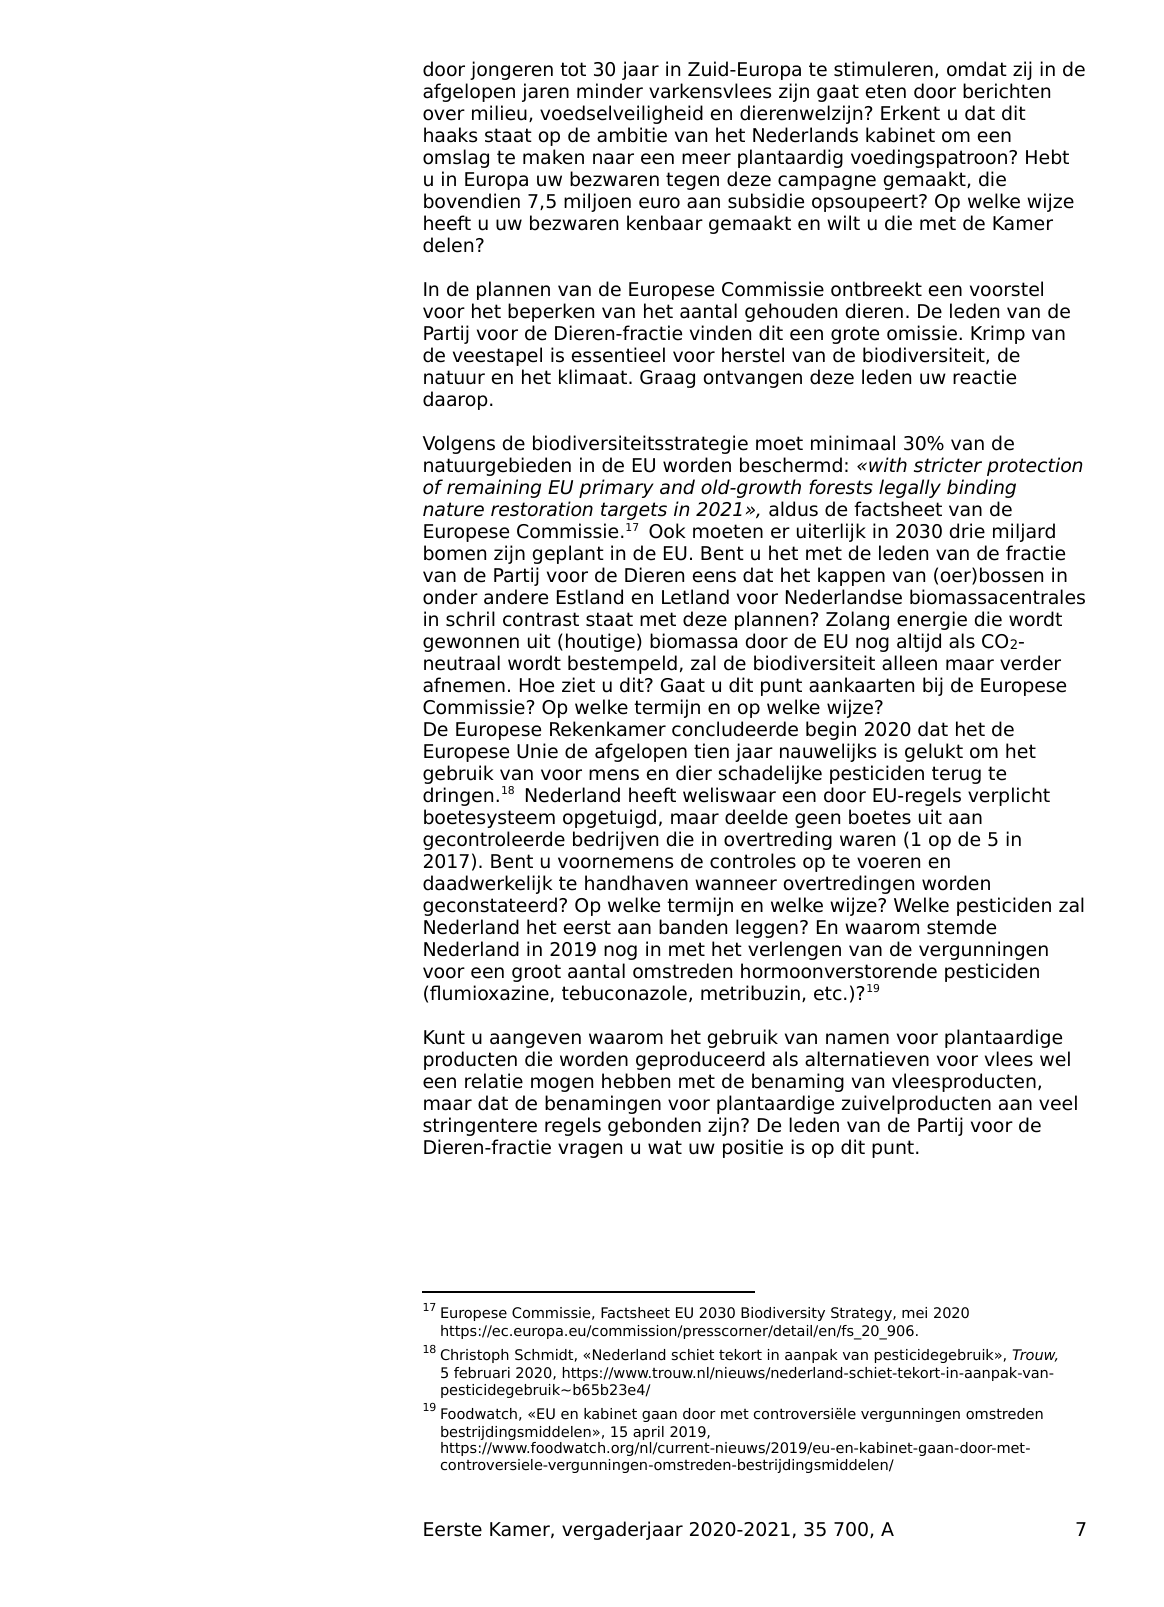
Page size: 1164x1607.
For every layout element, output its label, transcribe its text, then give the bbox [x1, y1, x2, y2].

text door jongeren tot 30 jaar in Zuid-Europa te stimuleren, omdat zij in de afgelopen jaren minder varkensvlees zijn gaat eten door berichten over milieu, voedselveiligheid en dierenwelzijn? Erkent u dat dit haaks staat op de ambitie van het Nederlands kabinet om een omslag te maken naar een meer plantaardig voedingspatroon? Hebt u in Europa uw bezwaren tegen deze campagne gemaakt, die bovendien 7,5 miljoen euro aan subsidie opsoupeert? Op welke wijze heeft u uw bezwaren kenbaar gemaakt en wilt u die met de Kamer delen? [422, 59, 1087, 257]
text Europese Commissie, Factsheet EU 2030 Biodiversity Strategy, mei 2020 https://ec.europa.eu/commission/presscorner/detail/en/fs_20_906. [422, 1301, 1087, 1340]
text Kunt u aangeven waarom het gebruik van namen voor plantaardige producten die worden geproduceerd als alternatieven voor vlees wel een relatie mogen hebben met de benaming van vleesproducten, maar dat de benamingen voor plantaardige zuivelproducten aan veel stringentere regels gebonden zijn? De leden van de Partij voor de Dieren-fractie vragen u wat uw positie is op dit punt. [422, 1027, 1087, 1159]
text Foodwatch, «EU en kabinet gaan door met controversiële vergunningen omstreden bestrijdingsmiddelen», 15 april 2019, https://www.foodwatch.org/nl/current-nieuws/2019/eu-en-kabinet-gaan-door-met-controversiele-vergunningen-omstreden-bestrijdingsmiddelen/ [422, 1402, 1087, 1474]
text Christoph Schmidt, «Nederland schiet tekort in aanpak van pesticidegebruik», Trouw, 5 februari 2020, https://www.trouw.nl/nieuws/nederland-schiet-tekort-in-aanpak-van-pesticidegebruik~b65b23e4/ [422, 1343, 1087, 1399]
text In de plannen van de Europese Commissie ontbreekt een voorstel voor het beperken van het aantal gehouden dieren. De leden van de Partij voor de Dieren-fractie vinden dit een grote omissie. Krimp van de veestapel is essentieel voor herstel van de biodiversiteit, de natuur en het klimaat. Graag ontvangen deze leden uw reactie daarop. [422, 279, 1087, 411]
text Volgens de biodiversiteitsstrategie moet minimaal 30% van de natuurgebieden in de EU worden beschermd: «with stricter protection of remaining EU primary and old-growth forests legally binding nature restoration targets in 2021», aldus de factsheet van de Europese Commissie. Ook moeten er uiterlijk in 2030 drie miljard bomen zijn geplant in de EU. Bent u het met de leden van de fractie van de Partij voor de Dieren eens dat het kappen van (oer)bossen in onder andere Estland en Letland voor Nederlandse biomassacentrales in schril contrast staat met deze plannen? Zolang energie die wordt gewonnen uit (houtige) biomassa door de EU nog altijd als CO2-neutraal wordt bestempeld, zal de biodiversiteit alleen maar verder afnemen. Hoe ziet u dit? Gaat u dit punt aankaarten bij de Europese Commissie? Op welke termijn en op welke wijze? [422, 433, 1087, 719]
text De Europese Rekenkamer concludeerde begin 2020 dat het de Europese Unie de afgelopen tien jaar nauwelijks is gelukt om het gebruik van voor mens en dier schadelijke pesticiden terug te dringen. Nederland heeft weliswaar een door EU-regels verplicht boetesysteem opgetuigd, maar deelde geen boetes uit aan gecontroleerde bedrijven die in overtreding waren (1 op de 5 in 2017). Bent u voornemens de controles op te voeren en daadwerkelijk te handhaven wanneer overtredingen worden geconstateerd? Op welke termijn en welke wijze? Welke pesticiden zal Nederland het eerst aan banden leggen? En waarom stemde Nederland in 2019 nog in met het verlengen van de vergunningen voor een groot aantal omstreden hormoonverstorende pesticiden (flumioxazine, tebuconazole, metribuzin, etc.)? [422, 719, 1087, 1004]
